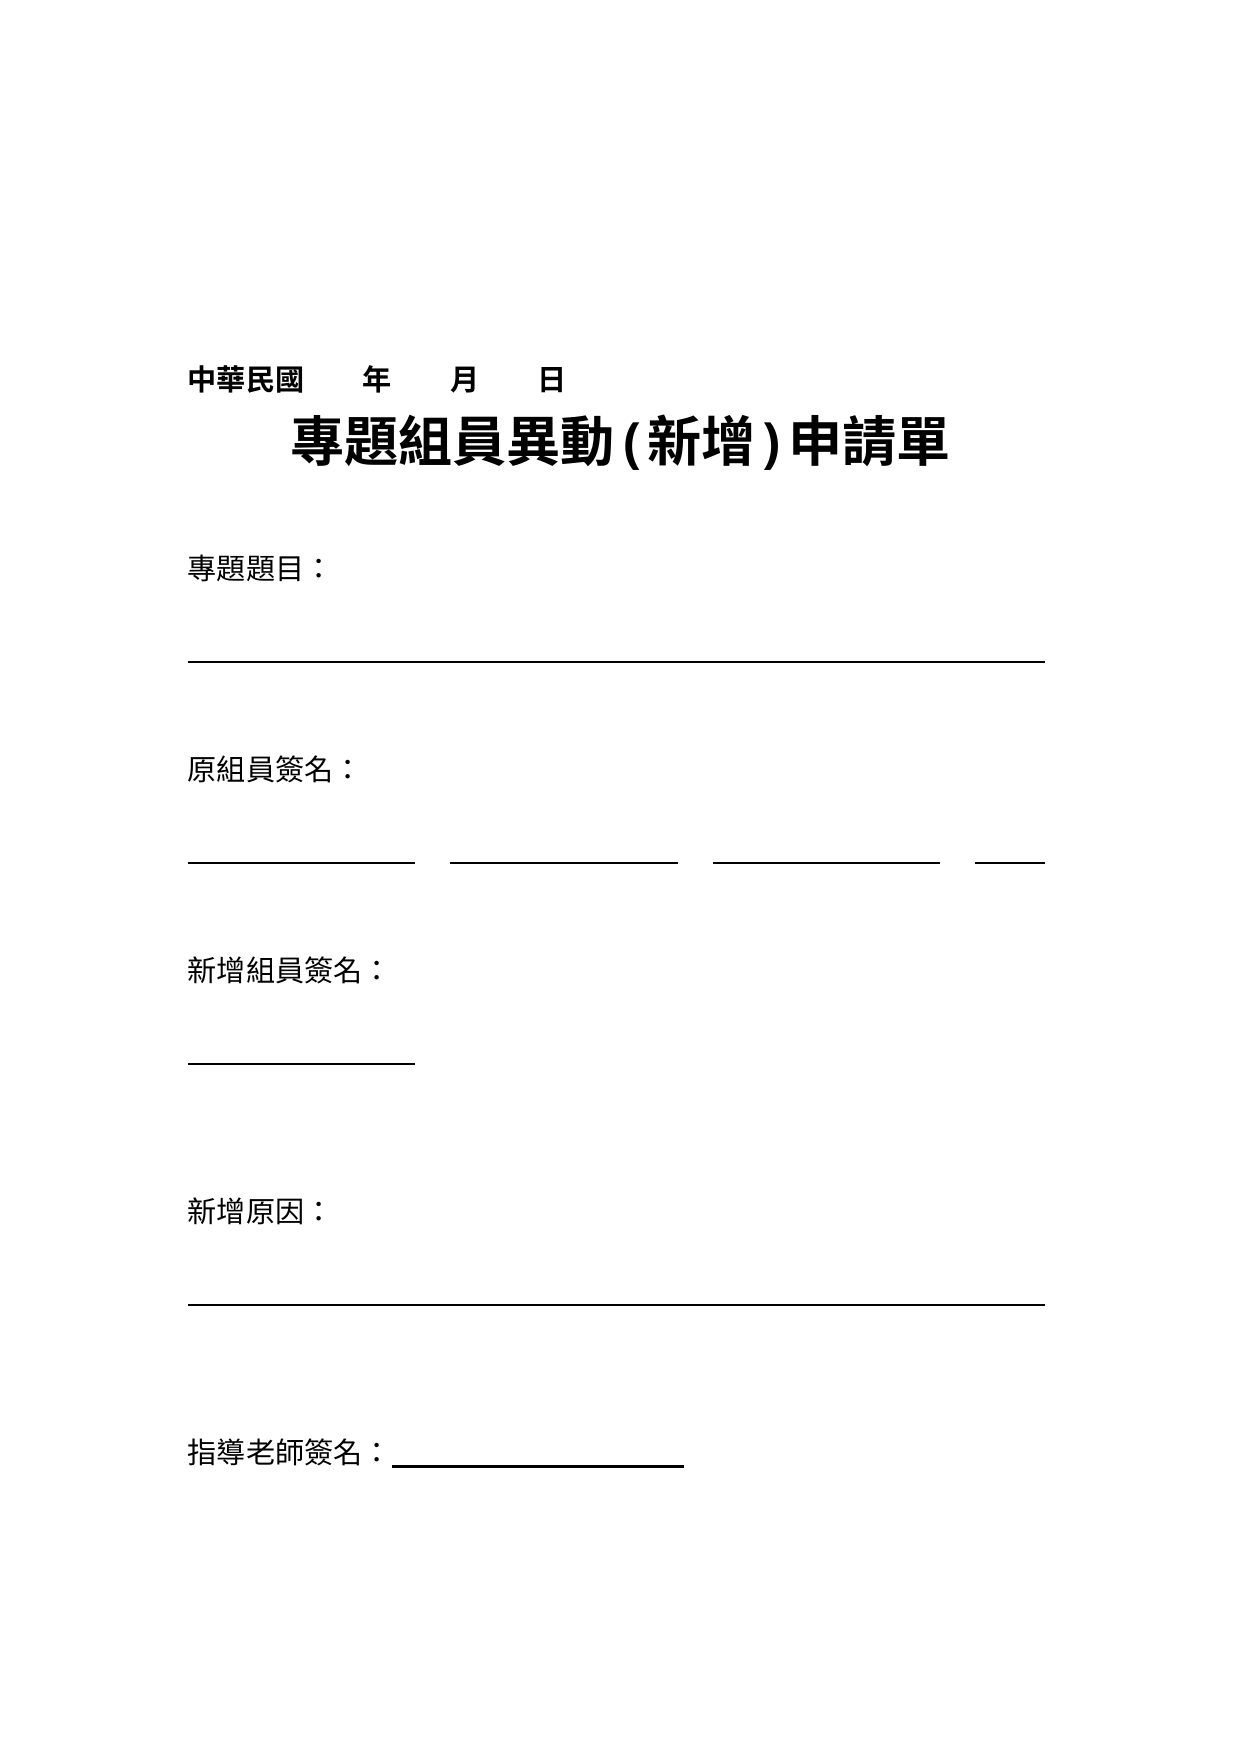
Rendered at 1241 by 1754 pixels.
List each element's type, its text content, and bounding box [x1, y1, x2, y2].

text 專題題目： [187, 546, 1053, 588]
text 指導老師簽名： [187, 1429, 1053, 1472]
text 新增組員簽名： [187, 948, 1053, 990]
text 專題組員異動(新增)申請單 [187, 399, 1053, 478]
text 新增原因： [187, 1188, 1053, 1231]
text 中華民國 年 月 日 [187, 357, 1053, 399]
text 原組員簽名： [187, 747, 1053, 789]
